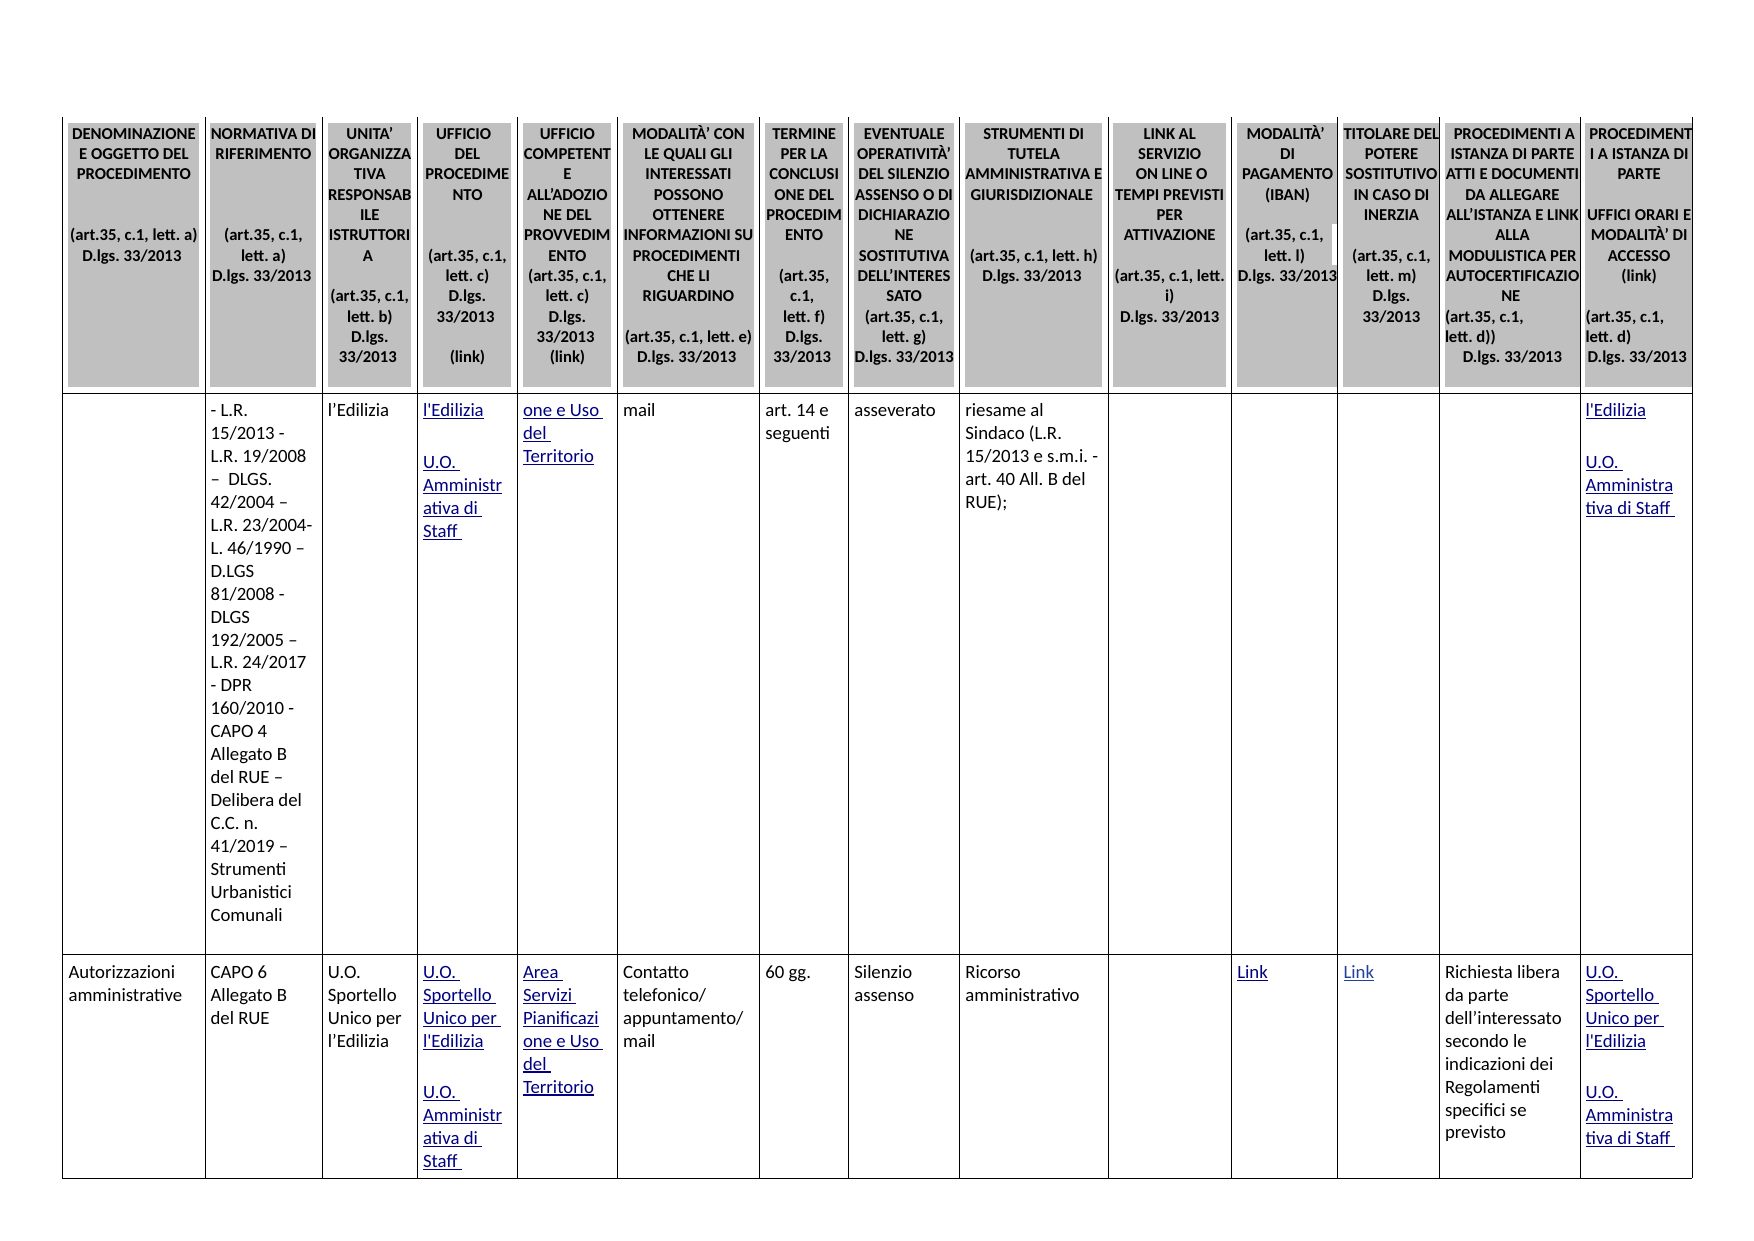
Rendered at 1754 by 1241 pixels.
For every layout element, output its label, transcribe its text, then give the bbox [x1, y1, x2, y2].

table_header LINK AL SERVIZIO ON LINE O TEMPI PREVISTI PER ATTIVAZIONE (art.35, c.1, lett. i) D.lgs. 33/2013 [1109, 117, 1231, 393]
table_cell 60 gg. [760, 955, 848, 1178]
table_cell [1440, 394, 1580, 954]
table_header EVENTUALE OPERATIVITÀ’ DEL SILENZIO ASSENSO O DI DICHIARAZIONE SOSTITUTIVA DELL’INTERESSATO (art.35, c.1, lett. g) D.lgs. 33/2013 [849, 117, 959, 393]
table_cell [1109, 394, 1231, 954]
table_header MODALITÀ’ DI PAGAMENTO (IBAN) (art.35, c.1, lett. l) D.lgs. 33/2013 [1232, 117, 1337, 393]
table_cell mail [618, 394, 759, 954]
table_cell Autorizzazioni amministrative [63, 955, 205, 1178]
table_cell one e Uso del Territorio [518, 394, 617, 954]
table_cell U.O. Sportello Unico per l’Edilizia [323, 955, 417, 1178]
table_cell art. 14 e seguenti [760, 394, 848, 954]
table_cell Contatto telefonico/ appuntamento/mail [618, 955, 759, 1178]
table_cell Area Servizi Pianificazione e Uso del Territorio [518, 955, 617, 1178]
table_header UFFICIO DEL PROCEDIMENTO (art.35, c.1, lett. c) D.lgs. 33/2013 (link) [418, 117, 517, 393]
table_cell [1232, 394, 1337, 954]
table_cell Link [1232, 955, 1337, 1178]
table_cell [1338, 394, 1439, 954]
table_header MODALITÀ’ CON LE QUALI GLI INTERESSATI POSSONO OTTENERE INFORMAZIONI SU PROCEDIMENTI CHE LI RIGUARDINO (art.35, c.1, lett. e) D.lgs. 33/2013 [618, 117, 759, 393]
table_header TERMINE PER LA CONCLUSIONE DEL PROCEDIMENTO (art.35, c.1, lett. f) D.lgs. 33/2013 [760, 117, 848, 393]
table_cell Silenzio assenso [849, 955, 959, 1178]
table_header UFFICIO COMPETENTE ALL’ADOZIONE DEL PROVVEDIMENTO (art.35, c.1, lett. c) D.lgs. 33/2013 (link) [518, 117, 617, 393]
table_cell l'Edilizia U.O. Amministrativa di Staff [418, 394, 517, 954]
table_header PROCEDIMENTI A ISTANZA DI PARTE UFFICI ORARI E MODALITÀ’ DI ACCESSO (link) (art.35, c.1, lett. d) D.lgs. 33/2013 [1581, 117, 1692, 393]
table_cell Richiesta libera da parte dell’interessato secondo le indicazioni dei Regolamenti specifici se previsto [1440, 955, 1580, 1178]
table_cell - - L.R. 15/2013 - L.R. 19/2008 – DLGS. 42/2004 – L.R. 23/2004- L. 46/1990 – D.LGS 81/2008 - DLGS 192/2005 – L.R. 24/2017 - DPR 160/2010 - CAPO 4 Allegato B del RUE – Delibera del C.C. n. 41/2019 – Strumenti Urbanistici Comunali [206, 394, 322, 954]
table_header DENOMINAZIONE E OGGETTO DEL PROCEDIMENTO (art.35, c.1, lett. a) D.lgs. 33/2013 [63, 117, 205, 393]
table_header NORMATIVA DI RIFERIMENTO (art.35, c.1, lett. a) D.lgs. 33/2013 [206, 117, 322, 393]
table_header UNITA’ ORGANIZZATIVA RESPONSABILE ISTRUTTORIA (art.35, c.1, lett. b) D.lgs. 33/2013 [323, 117, 417, 393]
table_cell [1109, 955, 1231, 1178]
table_cell asseverato [849, 394, 959, 954]
table_cell U.O. Sportello Unico per l'Edilizia U.O. Amministrativa di Staff [1581, 955, 1692, 1178]
table_header PROCEDIMENTI A ISTANZA DI PARTE ATTI E DOCUMENTI DA ALLEGARE ALL’ISTANZA E LINK ALLA MODULISTICA PER AUTOCERTIFICAZIONE (art.35, c.1, lett. d)) D.lgs. 33/2013 [1440, 117, 1580, 393]
table_header STRUMENTI DI TUTELA AMMINISTRATIVA E GIURISDIZIONALE (art.35, c.1, lett. h) D.lgs. 33/2013 [960, 117, 1108, 393]
table_cell CAPO 6 Allegato B del RUE [206, 955, 322, 1178]
table_cell l'Edilizia U.O. Amministrativa di Staff [1581, 394, 1692, 954]
table_cell Ricorso amministrativo [960, 955, 1108, 1178]
table_cell riesame al Sindaco (L.R. 15/2013 e s.m.i. - art. 40 All. B del RUE); [960, 394, 1108, 954]
table_cell l’Edilizia [323, 394, 417, 954]
table_cell Link [1338, 955, 1439, 1178]
table_header TITOLARE DEL POTERE SOSTITUTIVO IN CASO DI INERZIA (art.35, c.1, lett. m) D.lgs. 33/2013 [1338, 117, 1439, 393]
table_cell U.O. Sportello Unico per l'Edilizia U.O. Amministrativa di Staff [418, 955, 517, 1178]
table_cell [63, 394, 205, 954]
